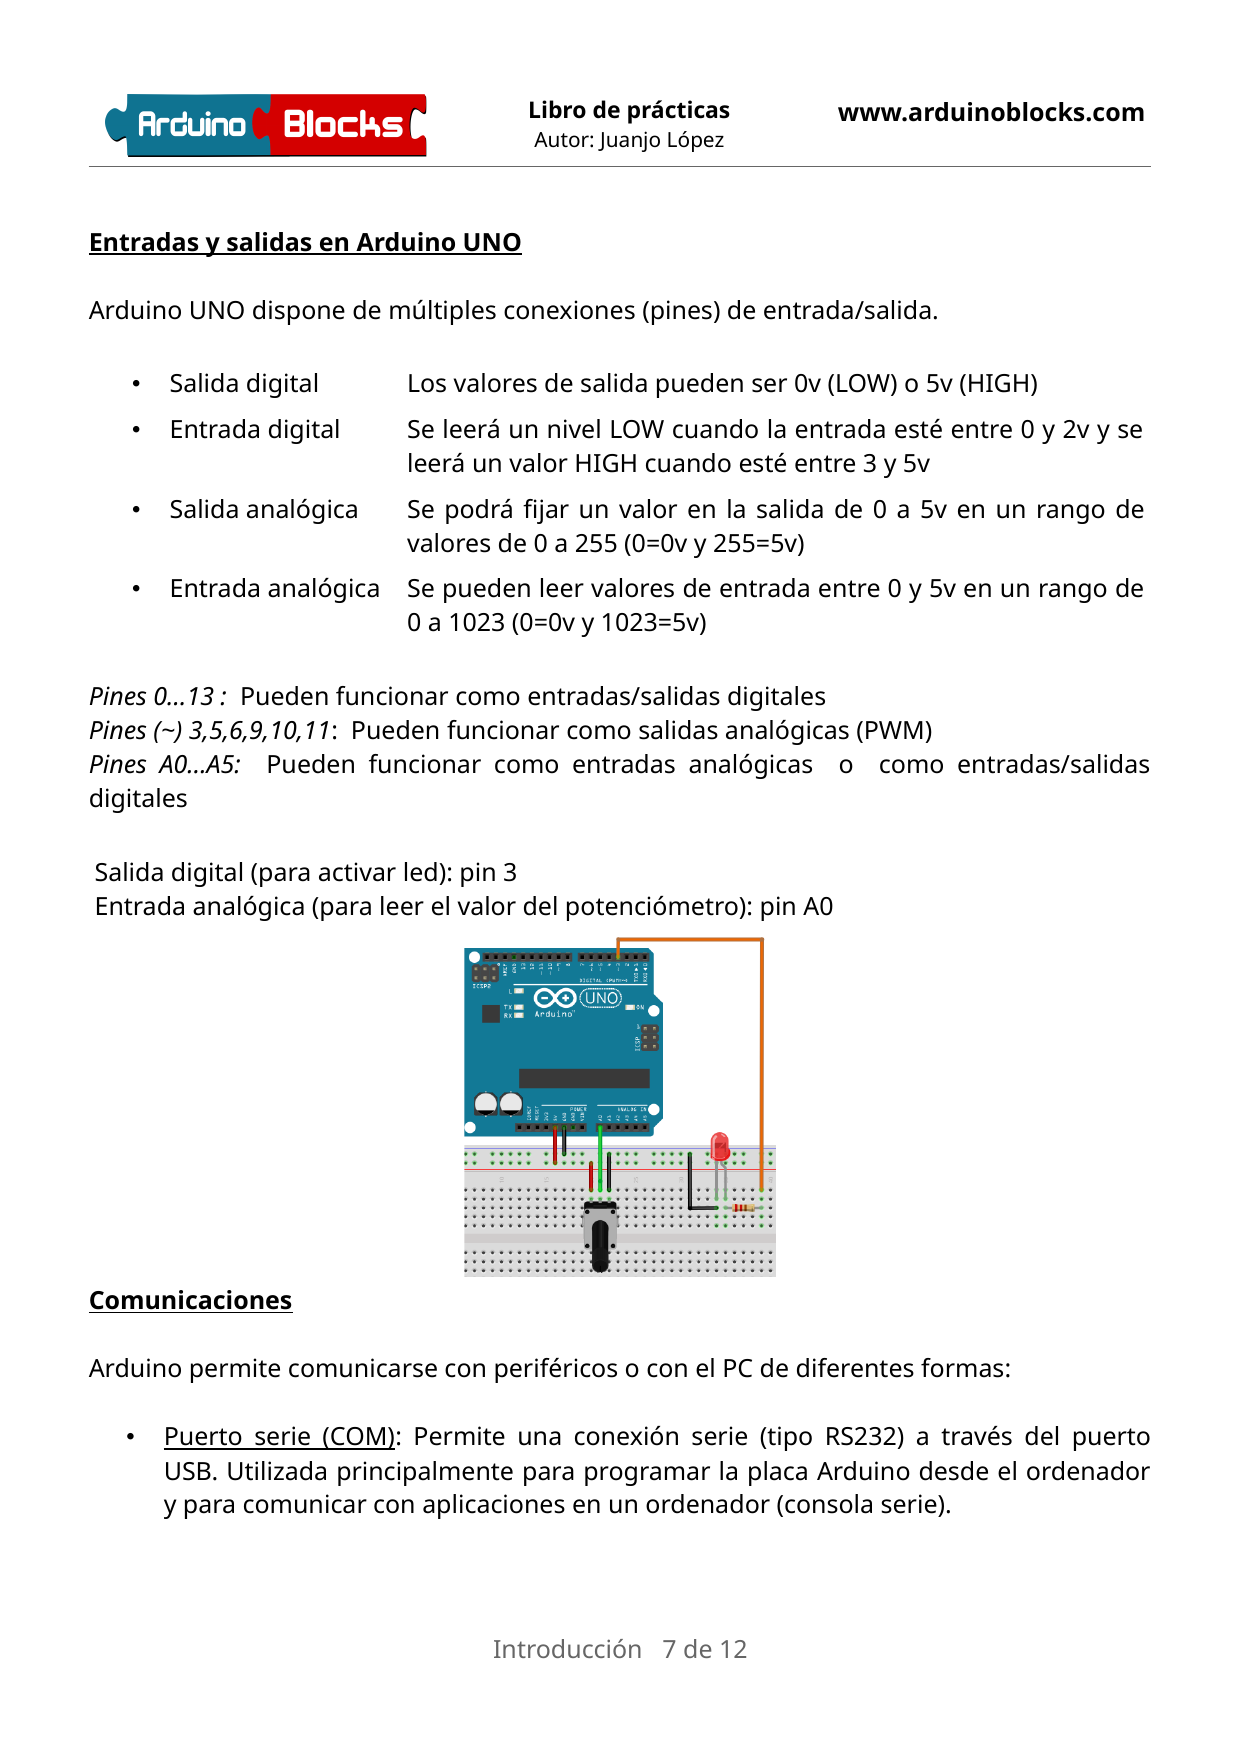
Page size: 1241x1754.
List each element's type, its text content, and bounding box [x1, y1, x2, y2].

table_header Salida digital [89, 360, 401, 406]
table_cell Entrada digital [89, 406, 401, 486]
table_cell [89, 929, 1152, 1283]
text Pines (~) 3,5,6,9,10,11: Pueden funcionar como salidas analógicas (PWM) [88, 713, 1152, 747]
table_cell Se pueden leer valores de entrada entre 0 y 5v en un rango de 0 a 1023 (0=0v y 1023=5v) [401, 565, 1151, 645]
text Arduino UNO dispone de múltiples conexiones (pines) de entrada/salida. [88, 292, 1152, 326]
picture [464, 934, 776, 1277]
table_cell Se leerá un nivel LOW cuando la entrada esté entre 0 y 2v y se leerá un valor HIGH cuando esté entre 3 y 5v [401, 406, 1151, 486]
table_header Salida digital (para activar led): pin 3 Entrada analógica (para leer el valor del potenciómetro): pin A0 [89, 849, 1152, 929]
text Entradas y salidas en Arduino UNO [88, 224, 1152, 258]
text Comunicaciones [88, 1283, 1152, 1317]
table_header Los valores de salida pueden ser 0v (LOW) o 5v (HIGH) [401, 360, 1151, 406]
table_cell Entrada analógica [89, 565, 401, 645]
table_cell Salida analógica [89, 486, 401, 565]
text Arduino permite comunicarse con periféricos o con el PC de diferentes formas: [88, 1351, 1152, 1385]
text Pines A0...A5: Pueden funcionar como entradas analógicas o como entradas/salidas digitales [88, 747, 1152, 815]
table_cell Se podrá fijar un valor en la salida de 0 a 5v en un rango de valores de 0 a 255 (0=0v y 255=5v) [401, 486, 1151, 565]
list Puerto serie (COM): Permite una conexión serie (tipo RS232) a través del puerto USB. Utilizada principalmente para programar la placa Arduino desde el ordenador y para comunicar con aplicaciones en un ordenador (consola serie). [126, 1419, 1152, 1521]
picture [105, 94, 427, 157]
text Pines 0...13 : Pueden funcionar como entradas/salidas digitales [88, 679, 1152, 713]
